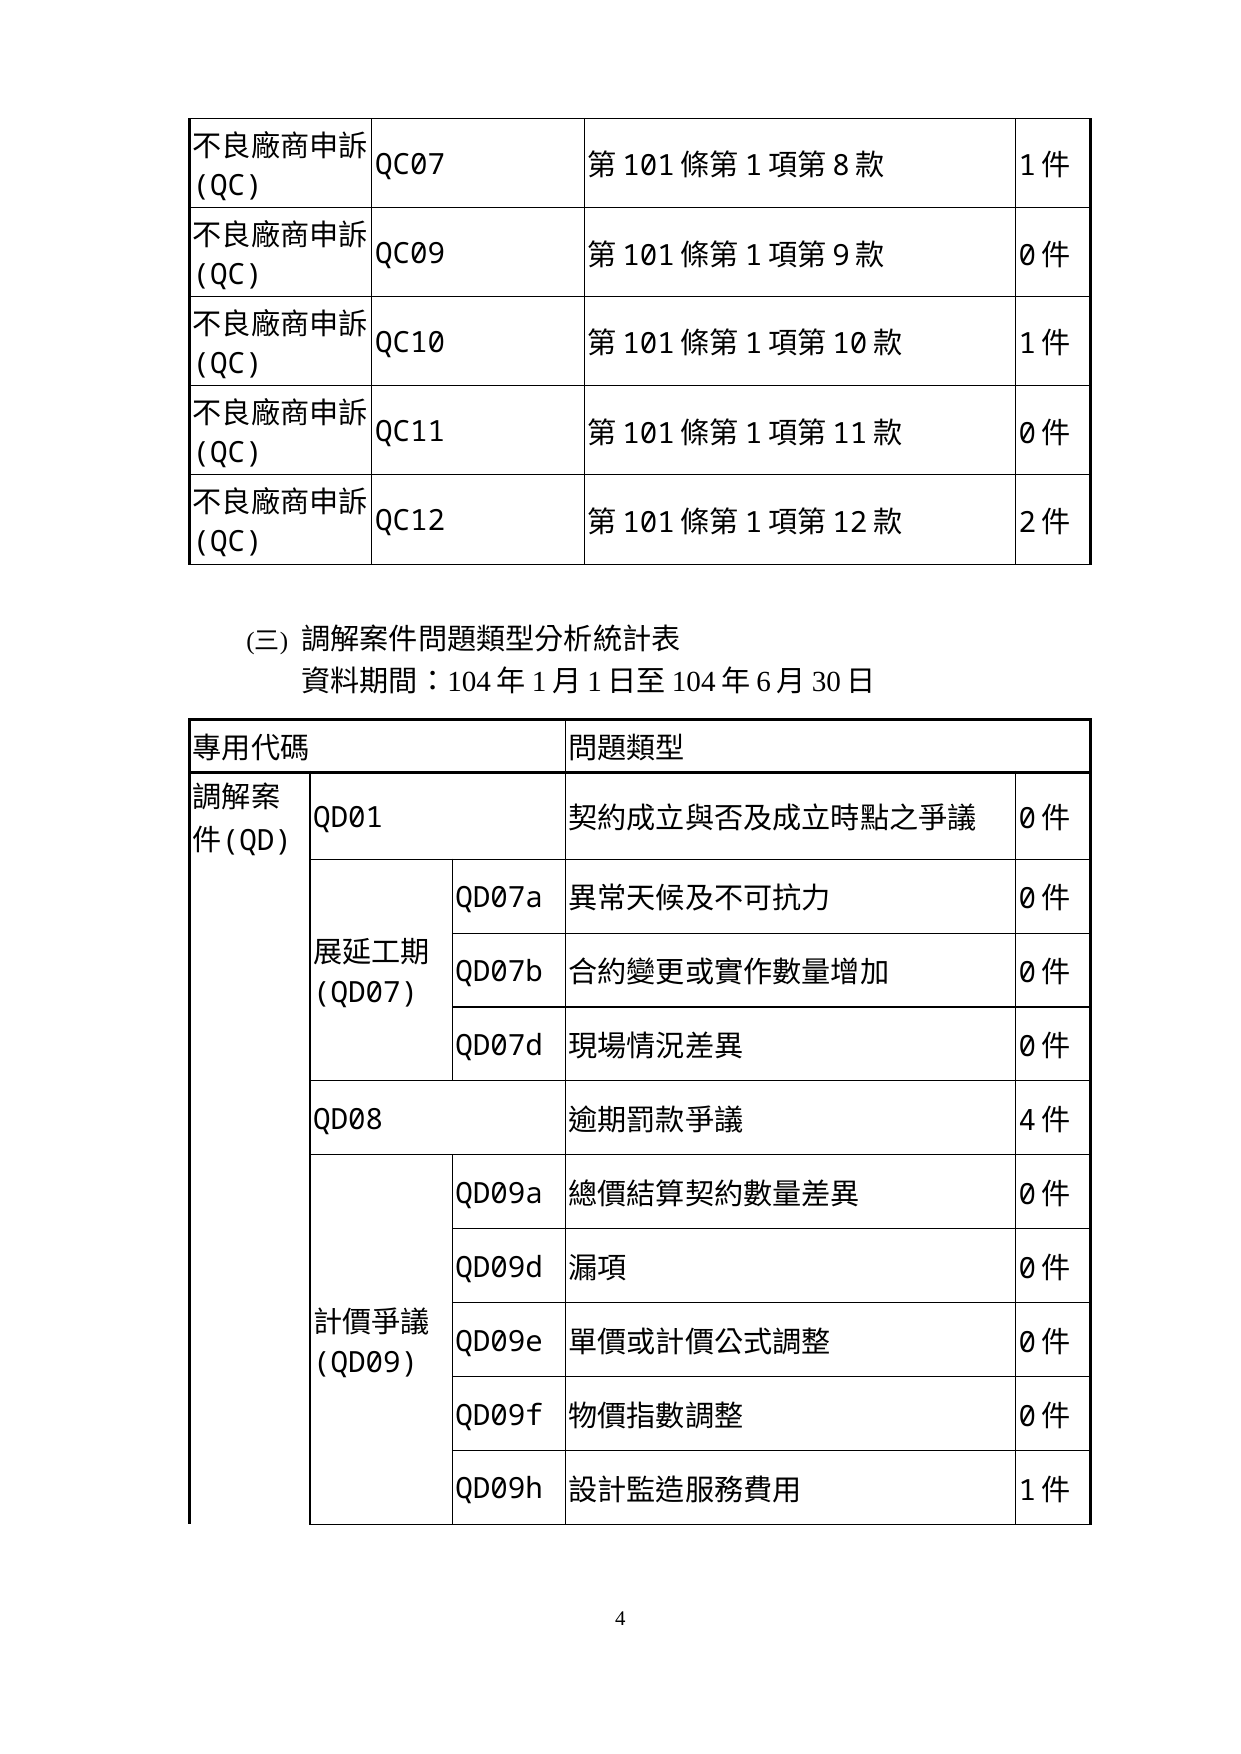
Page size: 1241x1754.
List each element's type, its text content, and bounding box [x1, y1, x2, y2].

table_cell 計價爭議 (QD09) [311, 1155, 452, 1524]
table_cell 不良廠商申訴 (QC) [191, 386, 371, 474]
table_cell 物價指數調整 [566, 1377, 1015, 1450]
table_cell 0件 [1016, 1155, 1089, 1228]
table_cell QD09h [453, 1451, 565, 1524]
table_cell QD09d [453, 1229, 565, 1302]
table_cell 1件 [1016, 1451, 1089, 1524]
table_cell [191, 1450, 309, 1524]
table_cell 0件 [1016, 1229, 1089, 1302]
table_cell [191, 1228, 309, 1302]
table_cell [191, 1376, 309, 1450]
table_cell 設計監造服務費用 [566, 1451, 1015, 1524]
table_cell 0件 [1016, 386, 1089, 474]
table_cell 現場情況差異 [566, 1008, 1015, 1080]
table_cell 總價結算契約數量差異 [566, 1155, 1015, 1228]
table_cell 不良廠商申訴 (QC) [191, 119, 371, 207]
table_cell 契約成立與否及成立時點之爭議 [566, 774, 1015, 858]
table_cell 2件 [1016, 475, 1089, 563]
table_cell 異常天候及不可抗力 [566, 860, 1015, 932]
table_cell 0件 [1016, 1377, 1089, 1450]
table_cell 0件 [1016, 208, 1089, 296]
table_cell 0件 [1016, 860, 1089, 932]
table_cell 0件 [1016, 934, 1089, 1006]
table_cell QD09e [453, 1303, 565, 1376]
table_cell 漏項 [566, 1229, 1015, 1302]
table_cell 1件 [1016, 297, 1089, 385]
table_cell QC07 [372, 119, 584, 207]
table_cell 調解案件(QD) [191, 774, 309, 858]
table_cell 不良廠商申訴 (QC) [191, 297, 371, 385]
table_cell QD09a [453, 1155, 565, 1228]
table_cell 單價或計價公式調整 [566, 1303, 1015, 1376]
table_cell 第101條第1項第11款 [585, 386, 1015, 474]
table_cell 第101條第1項第10款 [585, 297, 1015, 385]
table_cell QC11 [372, 386, 584, 474]
table_cell 4件 [1016, 1081, 1089, 1154]
table_cell QD07b [453, 934, 565, 1006]
list 調解案件問題類型分析統計表 資料期間：104年1月1日至104年6月30日 [246, 616, 1053, 700]
table_cell QC10 [372, 297, 584, 385]
table_cell QC09 [372, 208, 584, 296]
table_cell 逾期罰款爭議 [566, 1081, 1015, 1154]
table_cell QD08 [311, 1081, 565, 1154]
table_cell QD07a [453, 860, 565, 932]
table_cell 0件 [1016, 1008, 1089, 1080]
table_cell 第101條第1項第9款 [585, 208, 1015, 296]
table_cell 第101條第1項第12款 [585, 475, 1015, 563]
table_cell [191, 933, 309, 1006]
table_cell QD07d [453, 1008, 565, 1080]
table_header 專用代碼 [191, 721, 565, 771]
table_cell QD09f [453, 1377, 565, 1450]
table_cell 0件 [1016, 774, 1089, 858]
table_cell QC12 [372, 475, 584, 563]
table_cell 1件 [1016, 119, 1089, 207]
table_cell [191, 859, 309, 932]
table_cell [191, 1006, 309, 1080]
table_cell 合約變更或實作數量增加 [566, 934, 1015, 1006]
table_cell [191, 1154, 309, 1228]
table_cell 不良廠商申訴 (QC) [191, 208, 371, 296]
table_cell 不良廠商申訴 (QC) [191, 475, 371, 563]
table_cell [191, 1302, 309, 1376]
table_cell 第101條第1項第8款 [585, 119, 1015, 207]
table_cell 展延工期 (QD07) [311, 860, 452, 1080]
table_header 問題類型 [566, 721, 1089, 771]
table_cell 0件 [1016, 1303, 1089, 1376]
table_cell [191, 1080, 309, 1154]
table_cell QD01 [311, 774, 565, 858]
